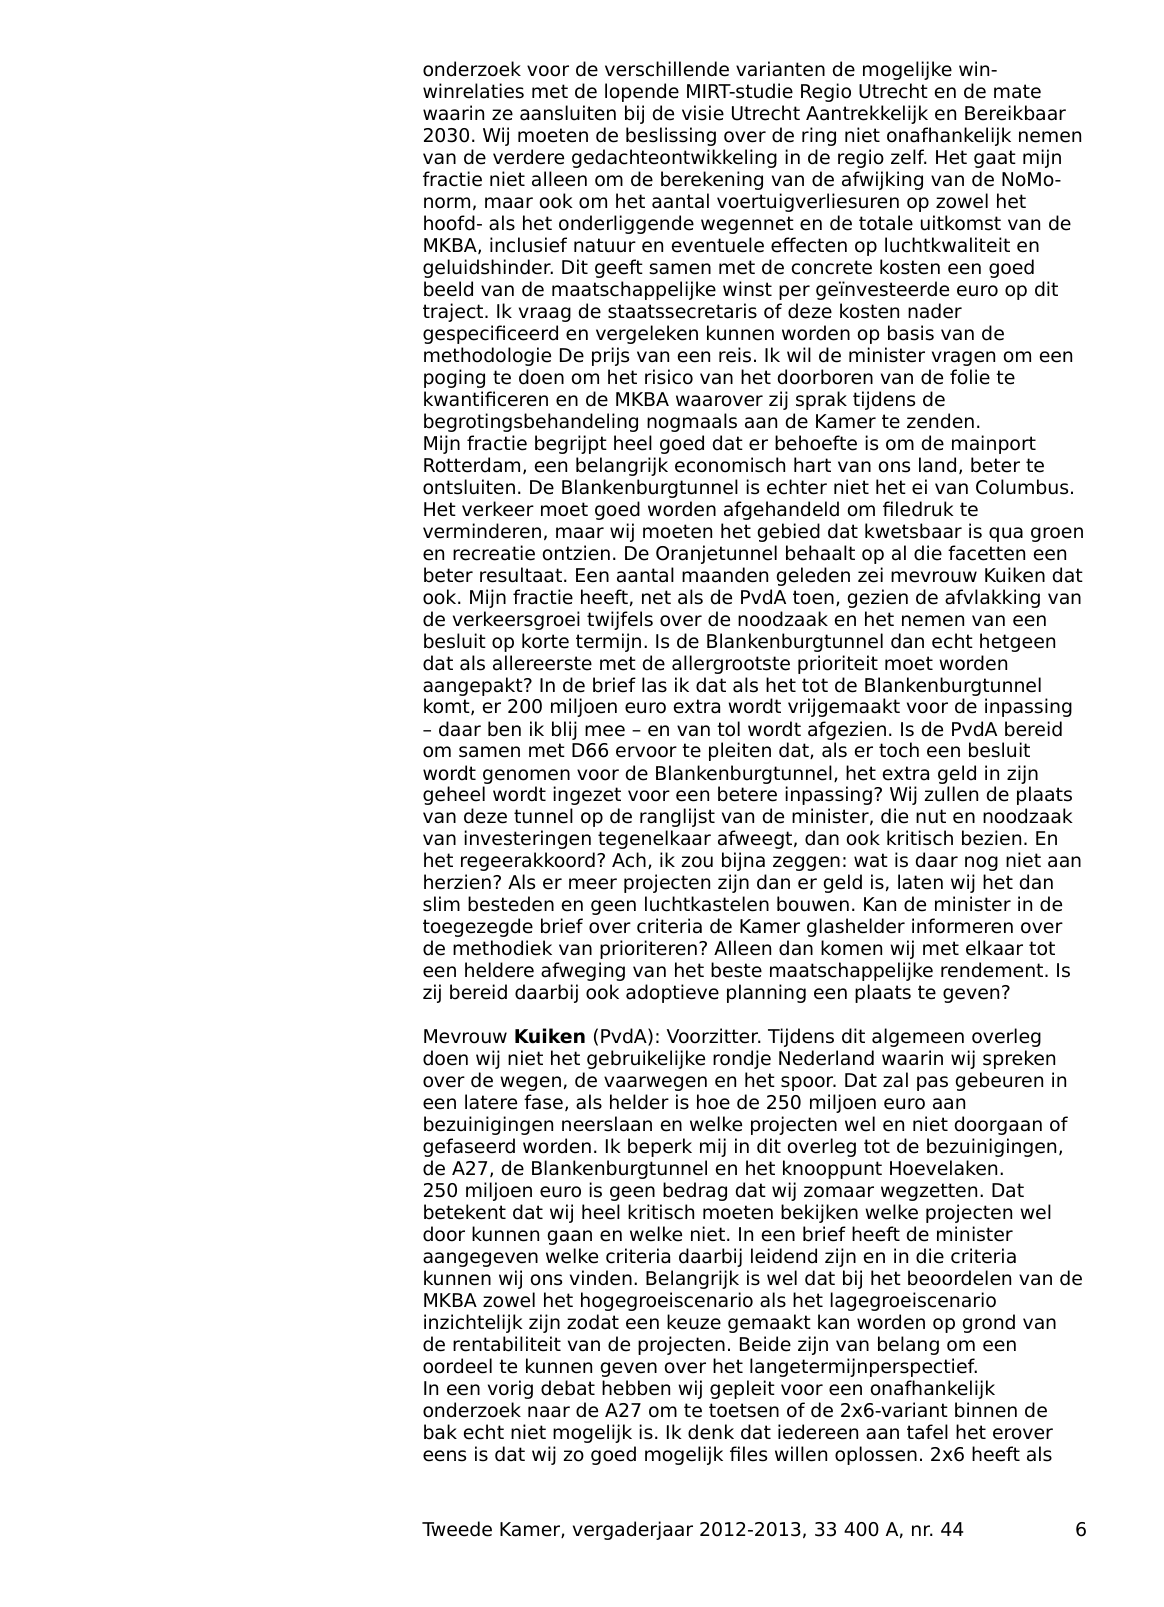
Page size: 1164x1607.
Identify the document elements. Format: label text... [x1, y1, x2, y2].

text 250 miljoen euro is geen bedrag dat wij zomaar wegzetten. Dat betekent dat wij heel kritisch moeten bekijken welke projecten wel door kunnen gaan en welke niet. In een brief heeft de minister aangegeven welke criteria daarbij leidend zijn en in die criteria kunnen wij ons vinden. Belangrijk is wel dat bij het beoordelen van de MKBA zowel het hogegroeiscenario als het lagegroeiscenario inzichtelijk zijn zodat een keuze gemaakt kan worden op grond van de rentabiliteit van de projecten. Beide zijn van belang om een oordeel te kunnen geven over het langetermijnperspectief. [422, 1180, 1087, 1378]
text onderzoek voor de verschillende varianten de mogelijke win-winrelaties met de lopende MIRT-studie Regio Utrecht en de mate waarin ze aansluiten bij de visie Utrecht Aantrekkelijk en Bereikbaar 2030. Wij moeten de beslissing over de ring niet onafhankelijk nemen van de verdere gedachteontwikkeling in de regio zelf. Het gaat mijn fractie niet alleen om de berekening van de afwijking van de NoMo-norm, maar ook om het aantal voertuigverliesuren op zowel het hoofd- als het onderliggende wegennet en de totale uitkomst van de MKBA, inclusief natuur en eventuele effecten op luchtkwaliteit en geluidshinder. Dit geeft samen met de concrete kosten een goed beeld van de maatschappelijke winst per geïnvesteerde euro op dit traject. Ik vraag de staatssecretaris of deze kosten nader gespecificeerd en vergeleken kunnen worden op basis van de methodologie De prijs van een reis. Ik wil de minister vragen om een poging te doen om het risico van het doorboren van de folie te kwantificeren en de MKBA waarover zij sprak tijdens de begrotingsbehandeling nogmaals aan de Kamer te zenden. [422, 59, 1087, 433]
text In een vorig debat hebben wij gepleit voor een onafhankelijk onderzoek naar de A27 om te toetsen of de 2x6-variant binnen de bak echt niet mogelijk is. Ik denk dat iedereen aan tafel het erover eens is dat wij zo goed mogelijk files willen oplossen. 2x6 heeft als [422, 1378, 1087, 1466]
text Mijn fractie begrijpt heel goed dat er behoefte is om de mainport Rotterdam, een belangrijk economisch hart van ons land, beter te ontsluiten. De Blankenburgtunnel is echter niet het ei van Columbus. Het verkeer moet goed worden afgehandeld om filedruk te verminderen, maar wij moeten het gebied dat kwetsbaar is qua groen en recreatie ontzien. De Oranjetunnel behaalt op al die facetten een beter resultaat. Een aantal maanden geleden zei mevrouw Kuiken dat ook. Mijn fractie heeft, net als de PvdA toen, gezien de afvlakking van de verkeersgroei twijfels over de noodzaak en het nemen van een besluit op korte termijn. Is de Blankenburgtunnel dan echt hetgeen dat als allereerste met de allergrootste prioriteit moet worden aangepakt? In de brief las ik dat als het tot de Blankenburgtunnel komt, er 200 miljoen euro extra wordt vrijgemaakt voor de inpassing – daar ben ik blij mee – en van tol wordt afgezien. Is de PvdA bereid om samen met D66 ervoor te pleiten dat, als er toch een besluit wordt genomen voor de Blankenburgtunnel, het extra geld in zijn geheel wordt ingezet voor een betere inpassing? Wij zullen de plaats van deze tunnel op de ranglijst van de minister, die nut en noodzaak van investeringen tegenelkaar afweegt, dan ook kritisch bezien. En het regeerakkoord? Ach, ik zou bijna zeggen: wat is daar nog niet aan herzien? Als er meer projecten zijn dan er geld is, laten wij het dan slim besteden en geen luchtkastelen bouwen. Kan de minister in de toegezegde brief over criteria de Kamer glashelder informeren over de methodiek van prioriteren? Alleen dan komen wij met elkaar tot een heldere afweging van het beste maatschappelijke rendement. Is zij bereid daarbij ook adoptieve planning een plaats te geven? [422, 433, 1087, 1004]
text Mevrouw Kuiken (PvdA): Voorzitter. Tijdens dit algemeen overleg doen wij niet het gebruikelijke rondje Nederland waarin wij spreken over de wegen, de vaarwegen en het spoor. Dat zal pas gebeuren in een latere fase, als helder is hoe de 250 miljoen euro aan bezuinigingen neerslaan en welke projecten wel en niet doorgaan of gefaseerd worden. Ik beperk mij in dit overleg tot de bezuinigingen, de A27, de Blankenburgtunnel en het knooppunt Hoevelaken. [422, 1026, 1087, 1180]
